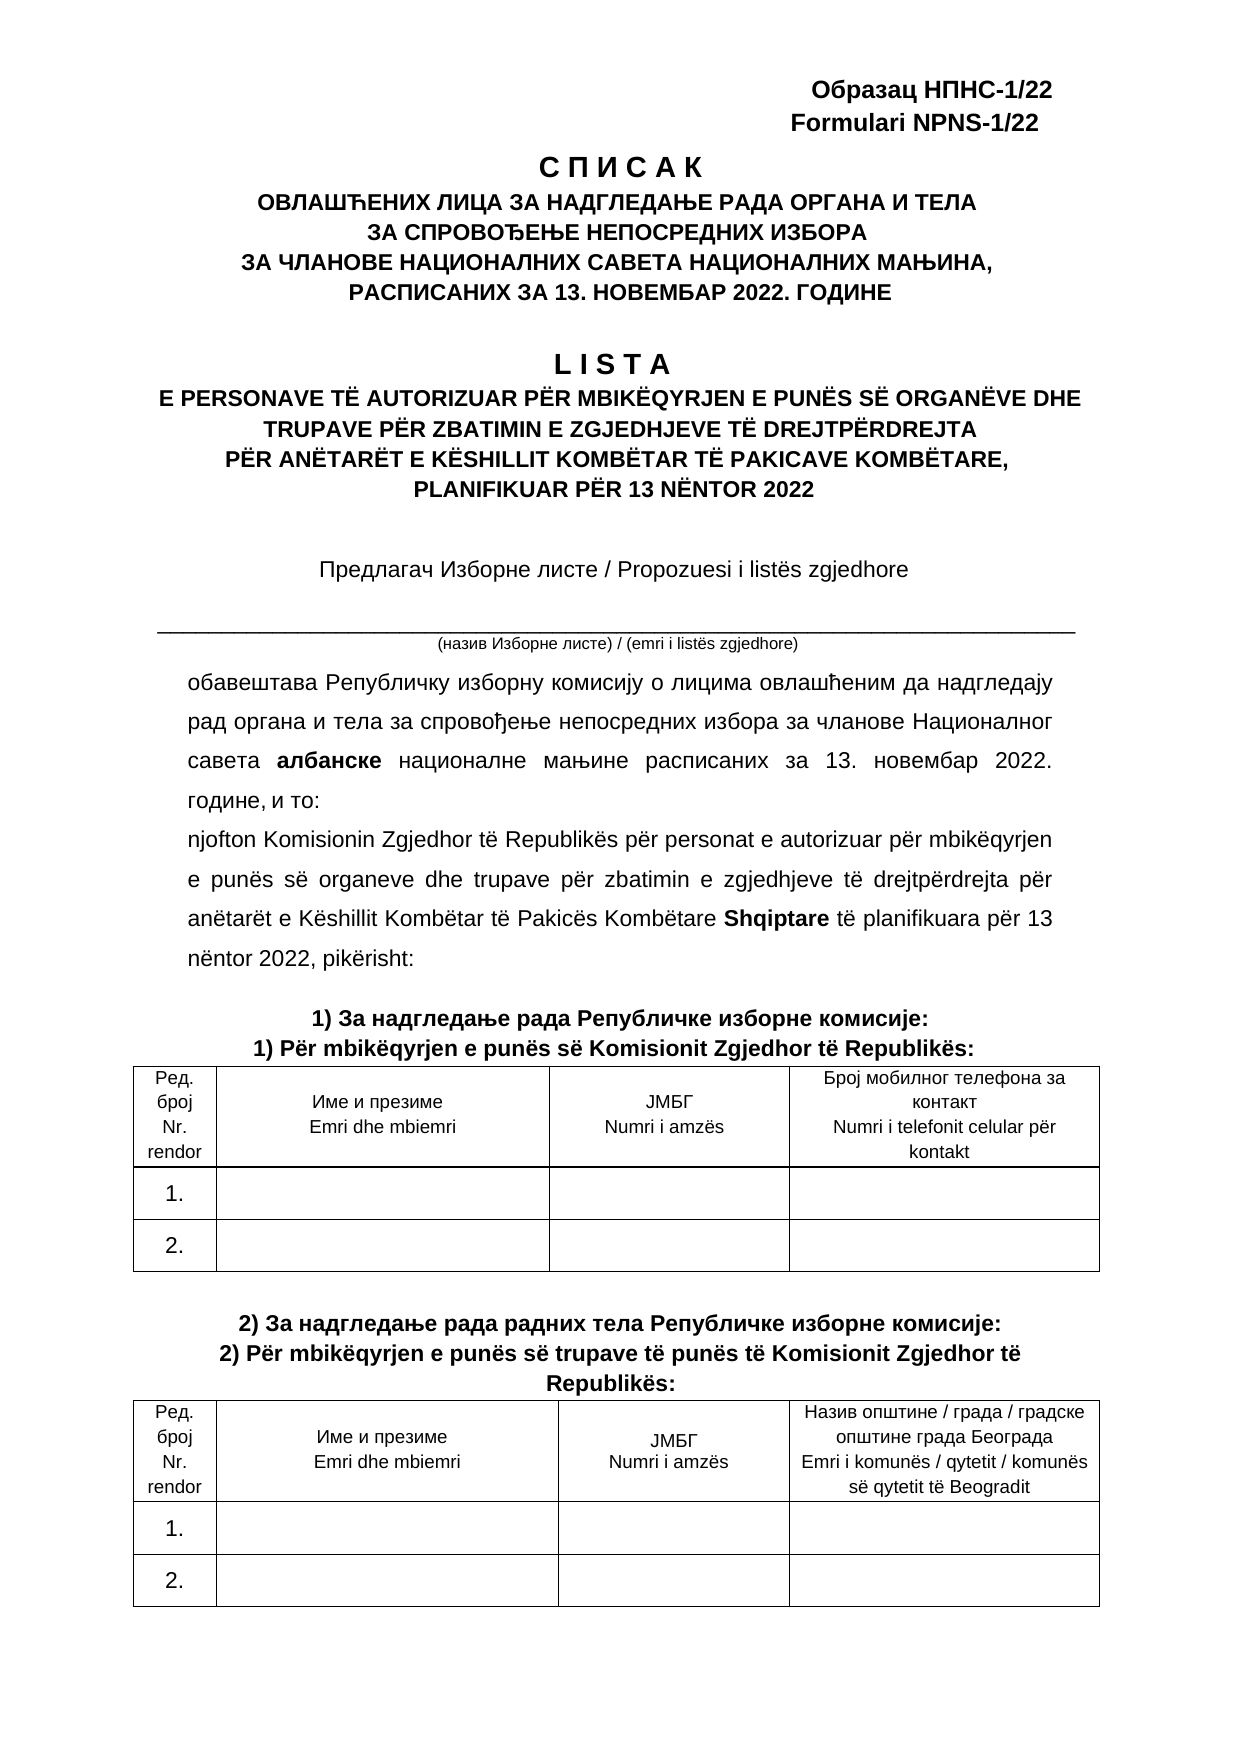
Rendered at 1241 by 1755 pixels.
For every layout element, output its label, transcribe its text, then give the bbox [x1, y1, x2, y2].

table_header Ред. број Nr. rendor [134, 1067, 216, 1166]
table_cell [790, 1555, 1099, 1606]
text L I S T A [157, 347, 1083, 380]
text PLANIFIKUAR PËR 13 NËNTOR 2022 [157, 476, 1083, 502]
table_cell [559, 1502, 789, 1553]
table_cell [550, 1168, 789, 1219]
text С П И С А К [157, 150, 1083, 183]
table_cell [217, 1168, 549, 1219]
text PËR ANËTARËT E KËSHILLIT KOMBËTAR TË PAKICAVE KOMBËTARE, [157, 446, 1083, 472]
text Предлагач Изборне листе / Propozuesi i listës zgjedhore [157, 556, 1083, 583]
table_header Назив општине / града / градске општине града Београда Emri i komunës / qytetit / komunës së qytetit të Beogradit [790, 1401, 1099, 1501]
table_cell 2. [134, 1555, 216, 1606]
table_cell [790, 1220, 1099, 1271]
table_cell [790, 1502, 1099, 1553]
table_header Име и презиме Emri dhe mbiemri [217, 1067, 549, 1166]
table_cell [790, 1168, 1099, 1219]
table_cell 2. [134, 1220, 216, 1271]
table_cell [559, 1555, 789, 1606]
table_cell [550, 1220, 789, 1271]
text РАСПИСАНИХ ЗА 13. НОВЕМБАР 2022. ГОДИНЕ [157, 279, 1083, 306]
table_cell [217, 1502, 558, 1553]
list 1) За надгледање рада Републичке изборне комисије: 1) Për mbikëqyrjen e punës së Komisionit Zgjedhor të Republikës: [157, 1005, 1083, 1062]
text E PERSONAVE TË AUTORIZUAR PËR MBIKËQYRJEN E PUNËS SË ORGANËVE DHE TRUPAVE PËR ZBATIMIN E ZGJEDHJEVE TË DREJTPËRDREJTA [157, 385, 1083, 442]
table_cell [217, 1555, 558, 1606]
list 2) За надгледање рада радних тела Републичке изборне комисије: 2) Për mbikëqyrjen e punës së trupave të punës të Komisionit Zgjedhor të Republikës: [157, 1310, 1083, 1396]
table_header Ред. број Nr. rendor [134, 1401, 216, 1501]
text (назив Изборне листе) / (emri i listës zgjedhore) [157, 634, 1083, 653]
table_header ЈМБГ Numri i amzës [559, 1401, 789, 1501]
text ОВЛАШЋЕНИХ ЛИЦА ЗА НАДГЛЕДАЊЕ РАДА ОРГАНА И ТЕЛА ЗА СПРОВОЂЕЊЕ НЕПОСРЕДНИХ ИЗБОРА ЗА ЧЛАНОВЕ НАЦИОНАЛНИХ САВЕТА НАЦИОНАЛНИХ МАЊИНА, [157, 188, 1083, 275]
table_cell 1. [134, 1168, 216, 1219]
text обавештава Републичку изборну комисију о лицима овлашћеним да надгледају рад органа и тела за спровођење непосредних избора за чланове Националног савета албанске националне мањине расписаних за 13. новембар 2022. године, и то: njofton Komisionin Zgjedhor të Republikës për personat e autorizuar për mbikëqyrjen e punës së organeve dhe trupave për zbatimin e zgjedhjeve të drejtpërdrejta për anëtarët e Këshillit Kombëtar të Pakicës Kombëtare Shqiptare të planifikuara për 13 nëntor 2022, pikërisht: [187, 668, 1053, 971]
table_header Име и презиме Emri dhe mbiemri [217, 1401, 558, 1501]
table_header Број мобилног телефона за контакт Numri i telefonit celular për kontakt [790, 1067, 1099, 1166]
text ________________________________________________________________________ [157, 608, 1083, 634]
table_cell [217, 1220, 549, 1271]
table_header ЈМБГ Numri i amzës [550, 1067, 789, 1166]
table_cell 1. [134, 1502, 216, 1553]
